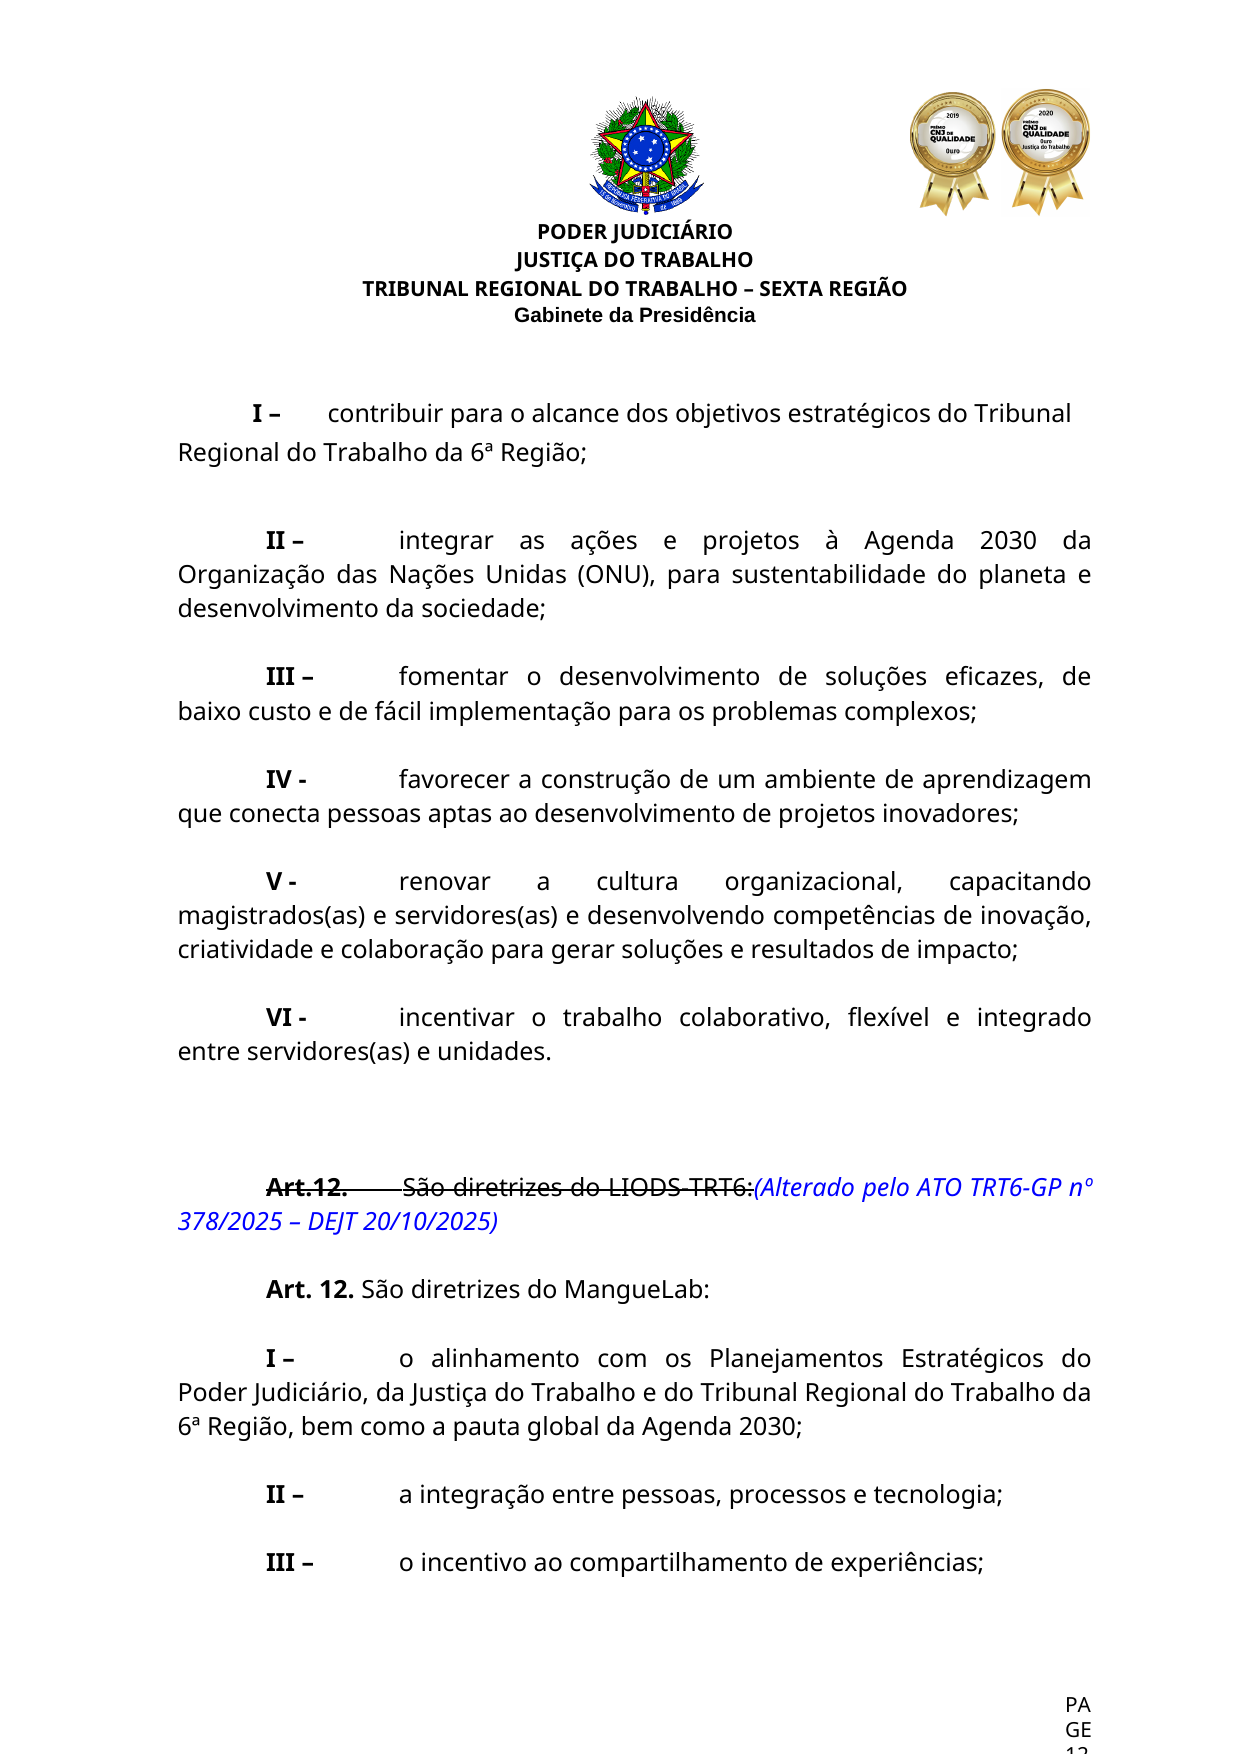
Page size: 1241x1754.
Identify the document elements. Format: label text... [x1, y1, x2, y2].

text IV - favorecer a construção de um ambiente de aprendizagem que conecta pessoas aptas ao desenvolvimento de projetos inovadores; [177, 761, 1092, 829]
text II – integrar as ações e projetos à Agenda 2030 da Organização das Nações Unidas (ONU), para sustentabilidade do planeta e desenvolvimento da sociedade; [177, 523, 1092, 625]
text I – o alinhamento com os Planejamentos Estratégicos do Poder Judiciário, da Justiça do Trabalho e do Tribunal Regional do Trabalho da 6ª Região, bem como a pauta global da Agenda 2030; [177, 1340, 1092, 1442]
text II – a integração entre pessoas, processos e tecnologia; [177, 1477, 1092, 1511]
picture [1001, 88, 1091, 217]
text Art. 12. São diretrizes do MangueLab: [177, 1272, 1092, 1306]
text Art.12. São diretrizes do LIODS-TRT6:(Alterado pelo ATO TRT6-GP nº 378/2025 – DEJT 20/10/2025) [177, 1170, 1092, 1238]
text I – contribuir para o alcance dos objetivos estratégicos do Tribunal Regional do Trabalho da 6ª Região; [177, 362, 1092, 469]
text V - renovar a cultura organizacional, capacitando magistrados(as) e servidores(as) e desenvolvendo competências de inovação, criatividade e colaboração para gerar soluções e resultados de impacto; [177, 863, 1092, 966]
text III – o incentivo ao compartilhamento de experiências; [177, 1545, 1092, 1579]
picture [910, 92, 996, 217]
picture [583, 93, 707, 217]
text III – fomentar o desenvolvimento de soluções eficazes, de baixo custo e de fácil implementação para os problemas complexos; [177, 659, 1092, 727]
text VI - incentivar o trabalho colaborativo, flexível e integrado entre servidores(as) e unidades. [177, 1000, 1092, 1068]
